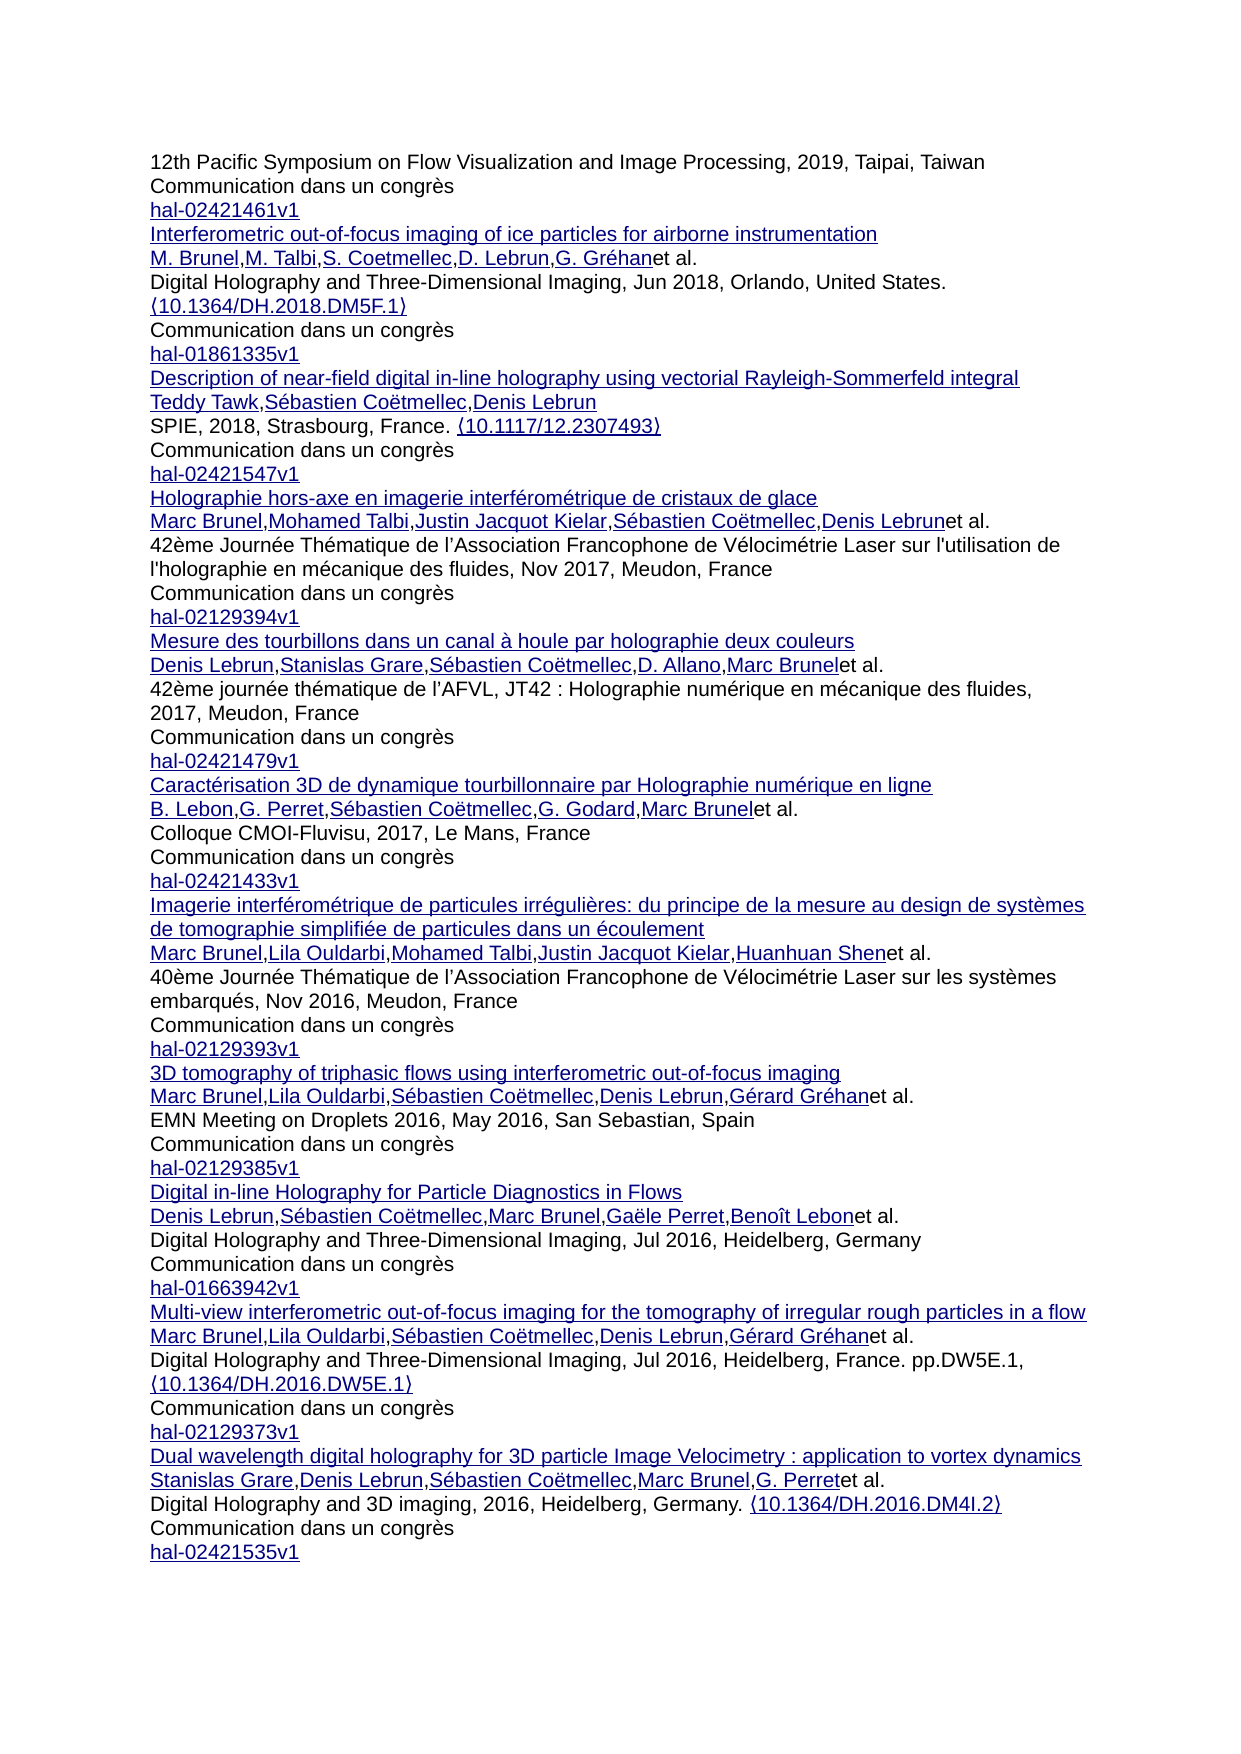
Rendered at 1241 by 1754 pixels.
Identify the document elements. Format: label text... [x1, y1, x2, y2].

table_cell Multi-view interferometric out-of-focus imaging for the tomography of irregular rough particles in a flow Marc Brunel,Lila Ouldarbi,Sébastien Coëtmellec,Denis Lebrun,Gérard Gréhanet al. Digital Holography and Three-Dimensional Imaging, Jul 2016, Heidelberg, France. pp.DW5E.1, ⟨10.1364/DH.2016.DW5E.1⟩ Communication dans un congrès hal-02129373v1 [150, 1300, 1090, 1444]
table_cell 12th Pacific Symposium on Flow Visualization and Image Processing, 2019, Taipai, Taiwan Communication dans un congrès hal-02421461v1 [150, 150, 1090, 222]
table_cell Dual wavelength digital holography for 3D particle Image Velocimetry : application to vortex dynamics Stanislas Grare,Denis Lebrun,Sébastien Coëtmellec,Marc Brunel,G. Perretet al. Digital Holography and 3D imaging, 2016, Heidelberg, Germany. ⟨10.1364/DH.2016.DM4I.2⟩ Communication dans un congrès hal-02421535v1 [150, 1444, 1090, 1563]
table_cell Imagerie interférométrique de particules irrégulières: du principe de la mesure au design de systèmes de tomographie simplifiée de particules dans un écoulement Marc Brunel,Lila Ouldarbi,Mohamed Talbi,Justin Jacquot Kielar,Huanhuan Shenet al. 40ème Journée Thématique de l’Association Francophone de Vélocimétrie Laser sur les systèmes embarqués, Nov 2016, Meudon, France Communication dans un congrès hal-02129393v1 [150, 893, 1090, 1060]
table_cell 3D tomography of triphasic flows using interferometric out-of-focus imaging Marc Brunel,Lila Ouldarbi,Sébastien Coëtmellec,Denis Lebrun,Gérard Gréhanet al. EMN Meeting on Droplets 2016, May 2016, San Sebastian, Spain Communication dans un congrès hal-02129385v1 [150, 1060, 1090, 1180]
table_cell Digital in-line Holography for Particle Diagnostics in Flows Denis Lebrun,Sébastien Coëtmellec,Marc Brunel,Gaële Perret,Benoît Lebonet al. Digital Holography and Three-Dimensional Imaging, Jul 2016, Heidelberg, Germany Communication dans un congrès hal-01663942v1 [150, 1180, 1090, 1300]
table_cell Description of near-field digital in-line holography using vectorial Rayleigh-Sommerfeld integral Teddy Tawk,Sébastien Coëtmellec,Denis Lebrun SPIE, 2018, Strasbourg, France. ⟨10.1117/12.2307493⟩ Communication dans un congrès hal-02421547v1 [150, 366, 1090, 485]
table_cell Mesure des tourbillons dans un canal à houle par holographie deux couleurs Denis Lebrun,Stanislas Grare,Sébastien Coëtmellec,D. Allano,Marc Brunelet al. 42ème journée thématique de l’AFVL, JT42 : Holographie numérique en mécanique des fluides, 2017, Meudon, France Communication dans un congrès hal-02421479v1 [150, 629, 1090, 773]
table_cell Interferometric out-of-focus imaging of ice particles for airborne instrumentation M. Brunel,M. Talbi,S. Coetmellec,D. Lebrun,G. Gréhanet al. Digital Holography and Three-Dimensional Imaging, Jun 2018, Orlando, United States. ⟨10.1364/DH.2018.DM5F.1⟩ Communication dans un congrès hal-01861335v1 [150, 222, 1090, 366]
table_cell Caractérisation 3D de dynamique tourbillonnaire par Holographie numérique en ligne B. Lebon,G. Perret,Sébastien Coëtmellec,G. Godard,Marc Brunelet al. Colloque CMOI-Fluvisu, 2017, Le Mans, France Communication dans un congrès hal-02421433v1 [150, 773, 1090, 893]
table_cell Holographie hors-axe en imagerie interférométrique de cristaux de glace Marc Brunel,Mohamed Talbi,Justin Jacquot Kielar,Sébastien Coëtmellec,Denis Lebrunet al. 42ème Journée Thématique de l’Association Francophone de Vélocimétrie Laser sur l'utilisation de l'holographie en mécanique des fluides, Nov 2017, Meudon, France Communication dans un congrès hal-02129394v1 [150, 485, 1090, 629]
